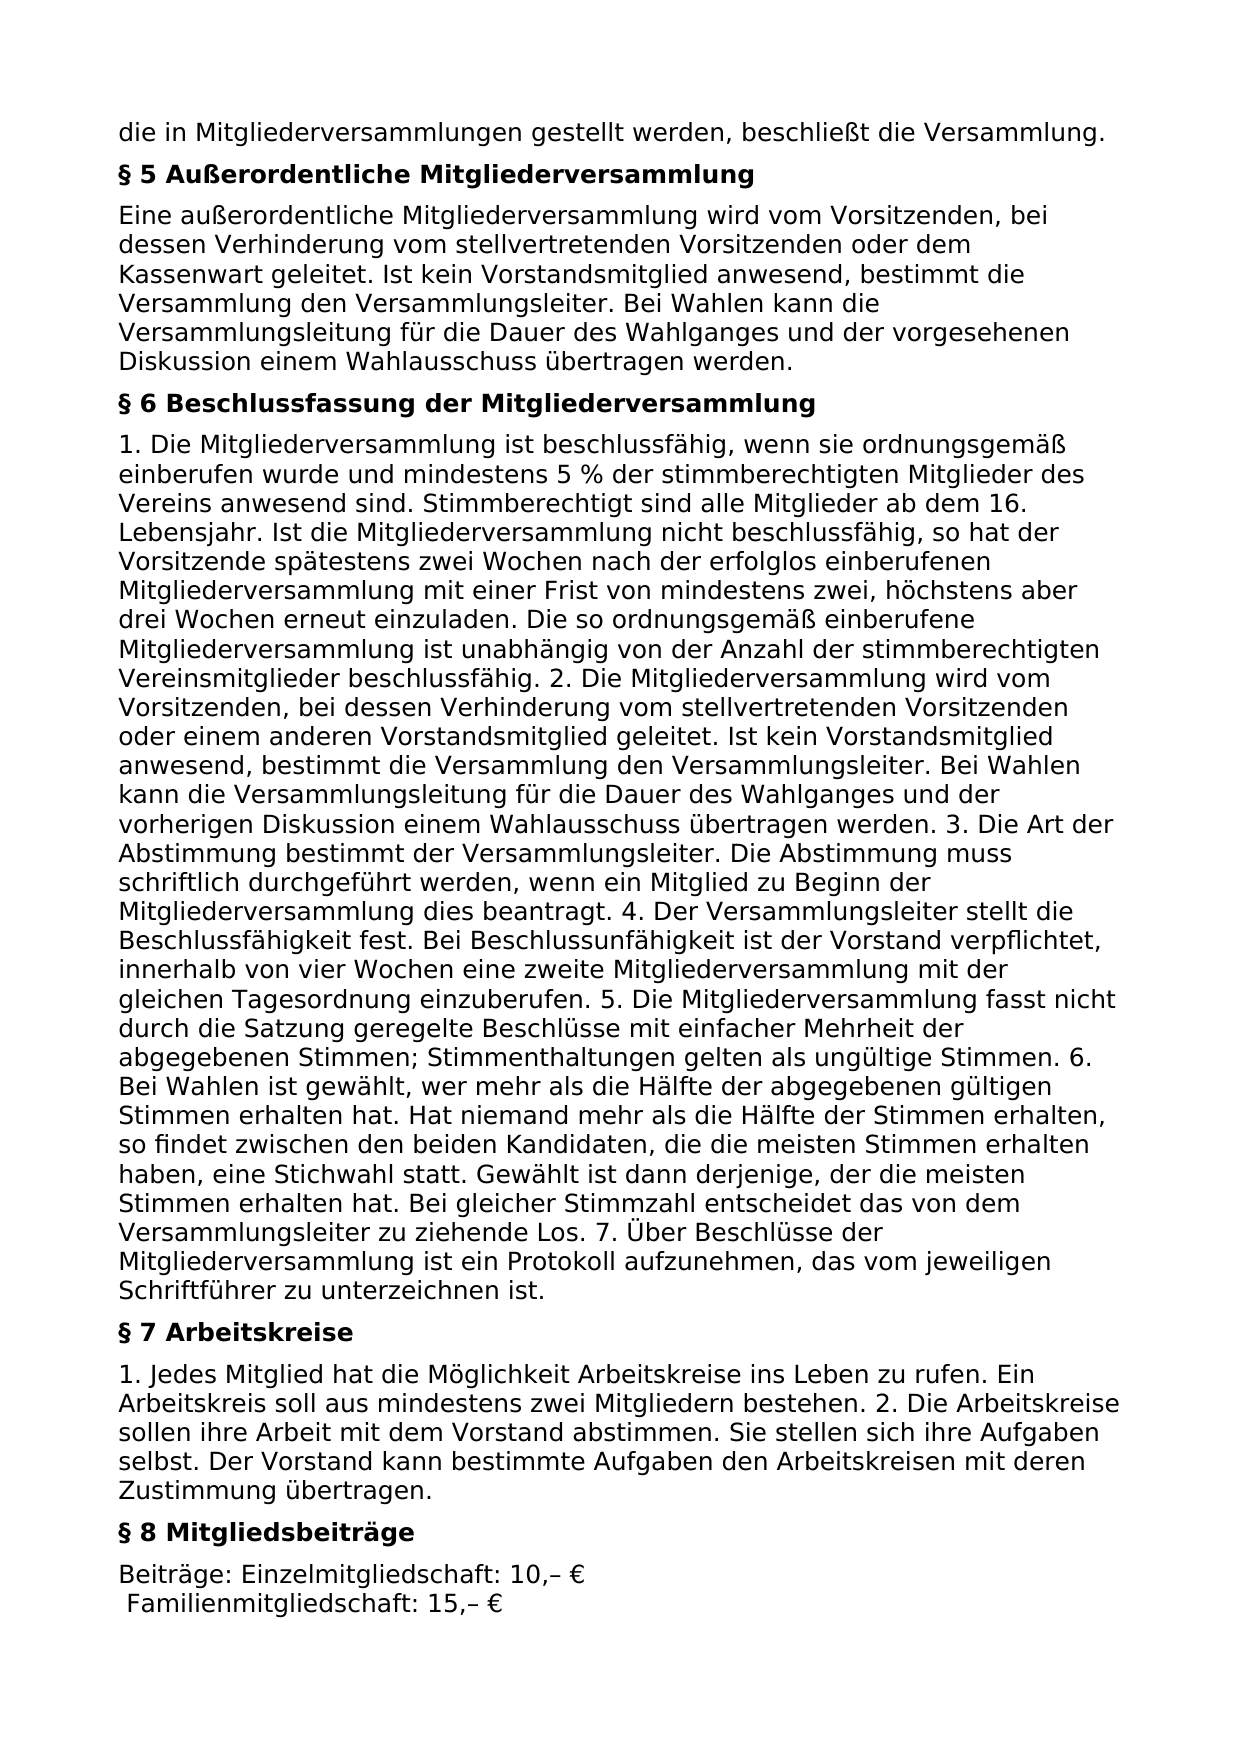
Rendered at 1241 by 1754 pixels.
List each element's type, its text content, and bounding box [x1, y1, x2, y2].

text 1. Jedes Mitglied hat die Möglichkeit Arbeitskreise ins Leben zu rufen. Ein Arbeitskreis soll aus mindestens zwei Mitgliedern bestehen. 2. Die Arbeitskreise sollen ihre Arbeit mit dem Vorstand abstimmen. Sie stellen sich ihre Aufgaben selbst. Der Vorstand kann bestimmte Aufgaben den Arbeitskreisen mit deren Zustimmung übertragen. [118, 1360, 1122, 1506]
text 1. Die Mitgliederversammlung ist beschlussfähig, wenn sie ordnungsgemäß einberufen wurde und mindestens 5 % der stimmberechtigten Mitglieder des Vereins anwesend sind. Stimmberechtigt sind alle Mitglieder ab dem 16. Lebensjahr. Ist die Mitgliederversammlung nicht beschlussfähig, so hat der Vorsitzende spätestens zwei Wochen nach der erfolglos einberufenen Mitgliederversammlung mit einer Frist von mindestens zwei, höchstens aber drei Wochen erneut einzuladen. Die so ordnungsgemäß einberufene Mitgliederversammlung ist unabhängig von der Anzahl der stimmberechtigten Vereinsmitglieder beschlussfähig. 2. Die Mitgliederversammlung wird vom Vorsitzenden, bei dessen Verhinderung vom stellvertretenden Vorsitzenden oder einem anderen Vorstandsmitglied geleitet. Ist kein Vorstandsmitglied anwesend, bestimmt die Versammlung den Versammlungsleiter. Bei Wahlen kann die Versammlungsleitung für die Dauer des Wahlganges und der vorherigen Diskussion einem Wahlausschuss übertragen werden. 3. Die Art der Abstimmung bestimmt der Versammlungsleiter. Die Abstimmung muss schriftlich durchgeführt werden, wenn ein Mitglied zu Beginn der Mitgliederversammlung dies beantragt. 4. Der Versammlungsleiter stellt die Beschlussfähigkeit fest. Bei Beschlussunfähigkeit ist der Vorstand verpflichtet, innerhalb von vier Wochen eine zweite Mitgliederversammlung mit der gleichen Tagesordnung einzuberufen. 5. Die Mitgliederversammlung fasst nicht durch die Satzung geregelte Beschlüsse mit einfacher Mehrheit der abgegebenen Stimmen; Stimmenthaltungen gelten als ungültige Stimmen. 6. Bei Wahlen ist gewählt, wer mehr als die Hälfte der abgegebenen gültigen Stimmen erhalten hat. Hat niemand mehr als die Hälfte der Stimmen erhalten, so findet zwischen den beiden Kandidaten, die die meisten Stimmen erhalten haben, eine Stichwahl statt. Gewählt ist dann derjenige, der die meisten Stimmen erhalten hat. Bei gleicher Stimmzahl entscheidet das von dem Versammlungsleiter zu ziehende Los. 7. Über Beschlüsse der Mitgliederversammlung ist ein Protokoll aufzunehmen, das vom jeweiligen Schriftführer zu unterzeichnen ist. [118, 431, 1122, 1306]
text § 7 Arbeitskreise [118, 1318, 1122, 1347]
text § 8 Mitgliedsbeiträge [118, 1518, 1122, 1547]
text die in Mitgliederversammlungen gestellt werden, beschließt die Versammlung. [118, 118, 1122, 147]
text § 6 Beschlussfassung der Mitgliederversammlung [118, 389, 1122, 418]
text Beiträge: Einzelmitgliedschaft: 10,– € Familienmitgliedschaft: 15,– € [118, 1560, 1122, 1618]
text § 5 Außerordentliche Mitgliederversammlung [118, 160, 1122, 189]
text Eine außerordentliche Mitgliederversammlung wird vom Vorsitzenden, bei dessen Verhinderung vom stellvertretenden Vorsitzenden oder dem Kassenwart geleitet. Ist kein Vorstandsmitglied anwesend, bestimmt die Versammlung den Versammlungsleiter. Bei Wahlen kann die Versammlungsleitung für die Dauer des Wahlganges und der vorgesehenen Diskussion einem Wahlausschuss übertragen werden. [118, 201, 1122, 376]
